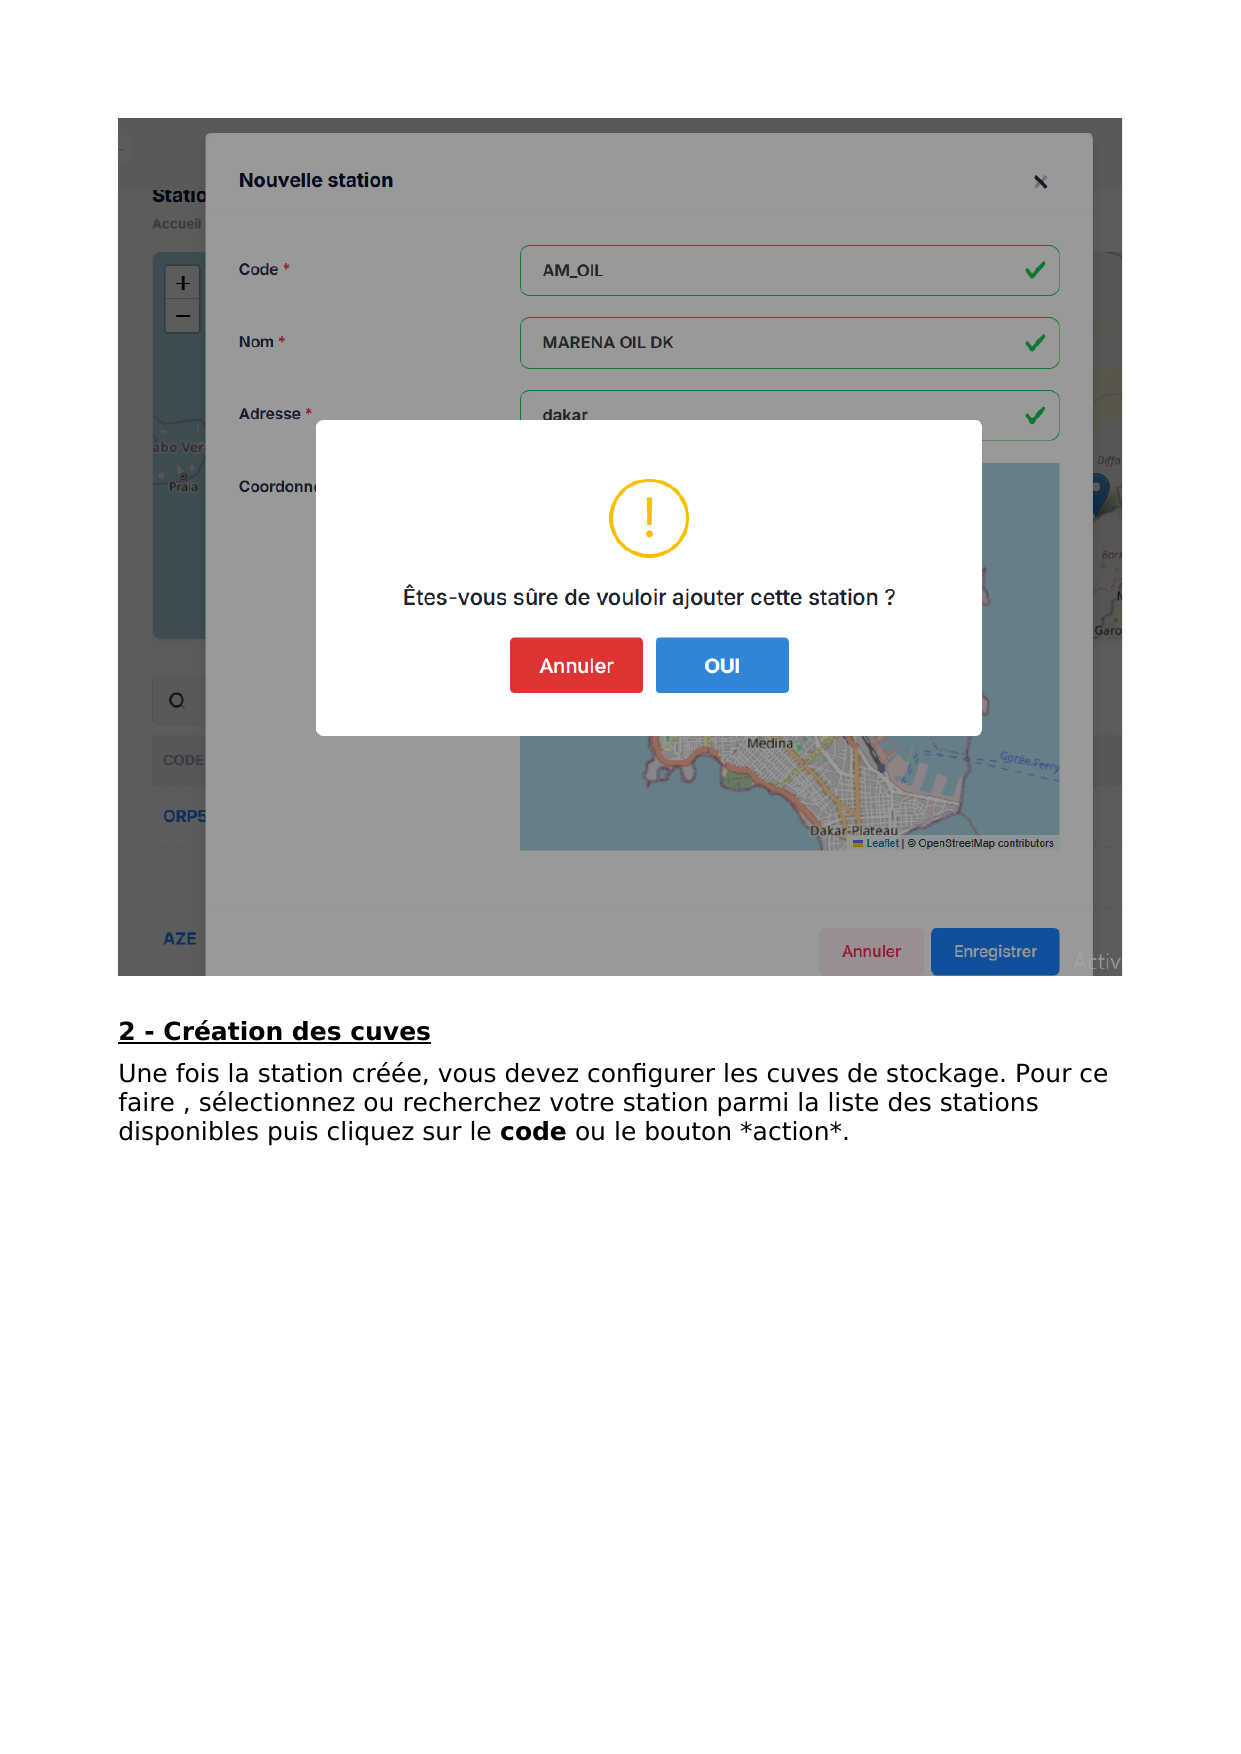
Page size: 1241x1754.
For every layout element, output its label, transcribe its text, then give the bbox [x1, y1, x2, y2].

picture [118, 118, 1123, 976]
text 2 - Création des cuves [118, 1017, 1122, 1047]
text Une fois la station créée, vous devez configurer les cuves de stockage. Pour ce faire , sélectionnez ou recherchez votre station parmi la liste des stations disponibles puis cliquez sur le code ou le bouton *action*. [118, 1059, 1122, 1147]
